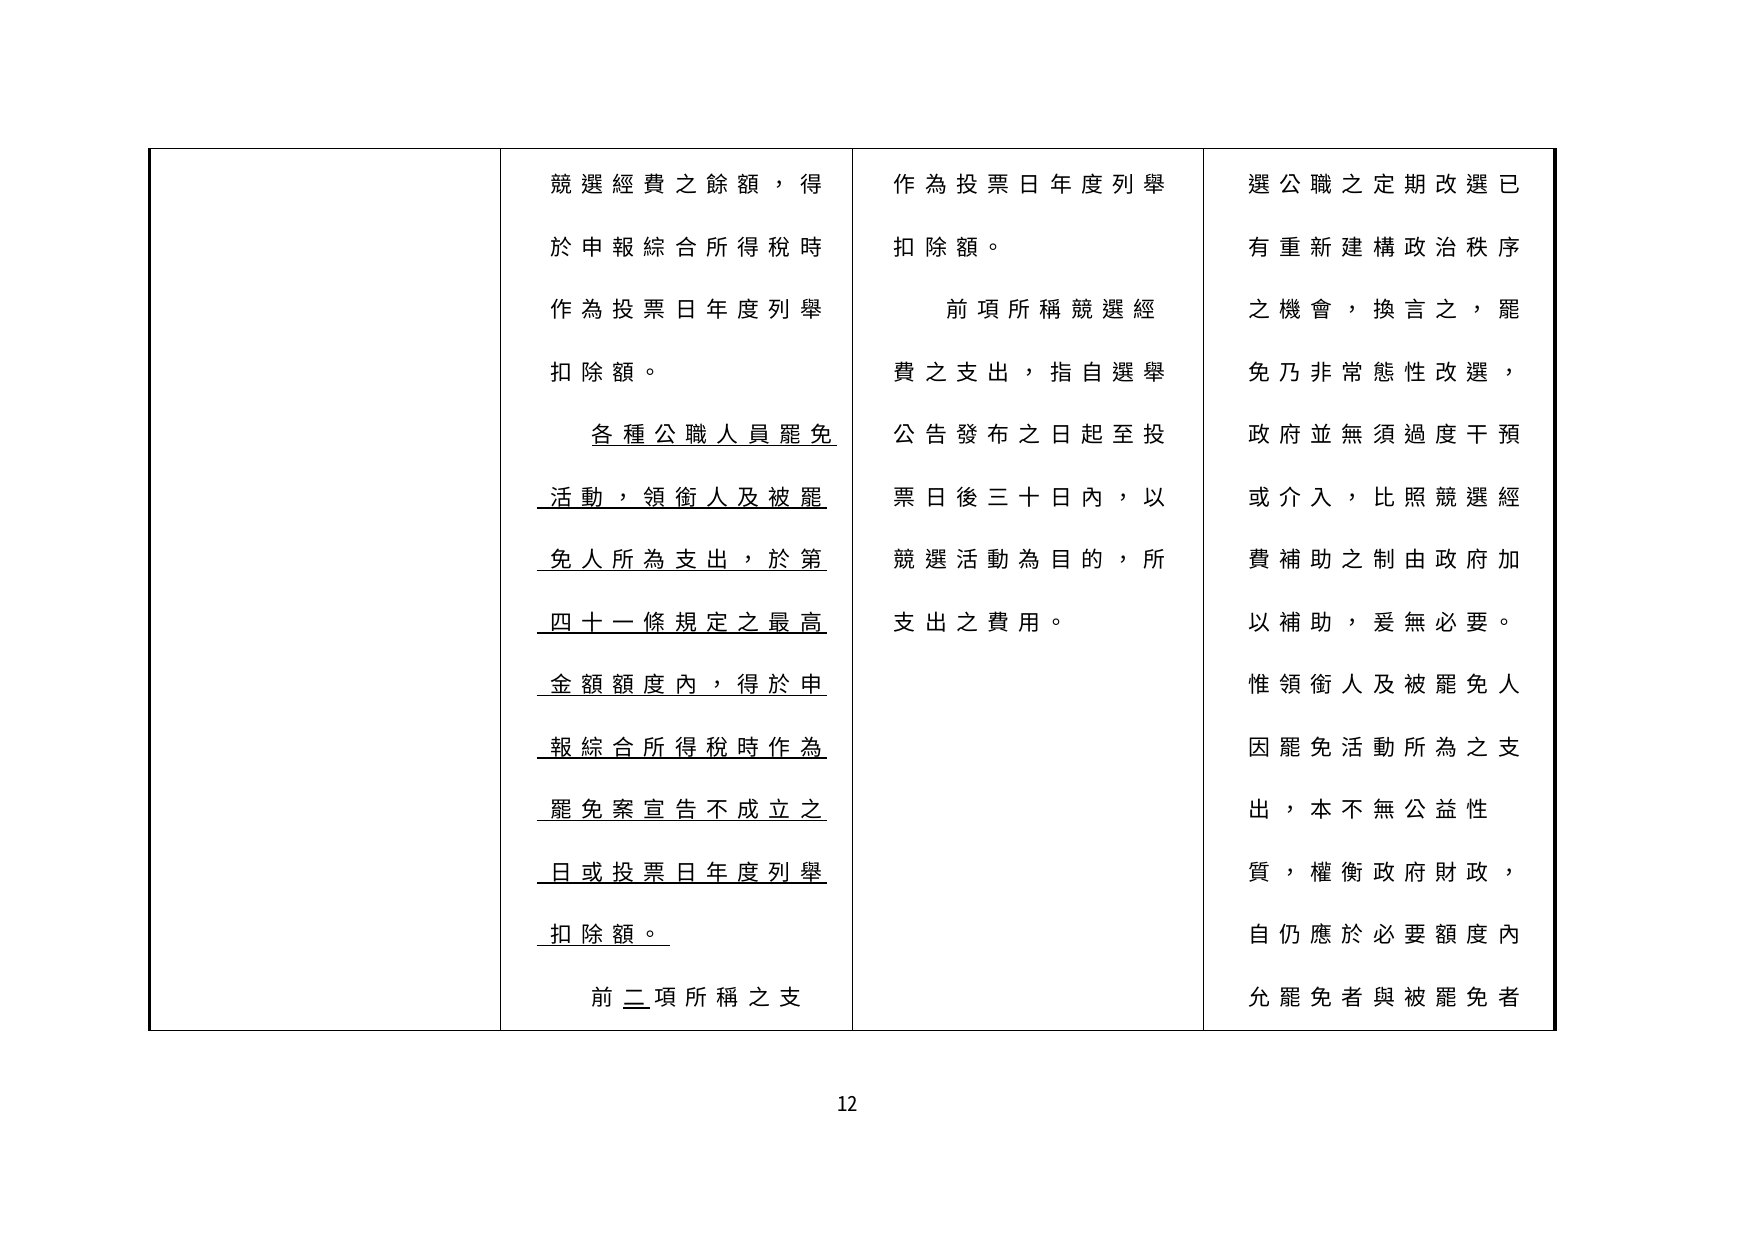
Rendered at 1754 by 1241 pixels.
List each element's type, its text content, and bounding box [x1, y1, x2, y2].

table_cell 選公職之定期改選已有重新建構政治秩序之機會，換言之，罷免乃非常態性改選，政府並無須過度干預或介入，比照競選經費補助之制由政府加以補助，爰無必要。惟領銜人及被罷免人因罷免活動所為之支出，本不無公益性質，權衡政府財政，自仍應於必要額度內允罷免者與被罷免者 [1204, 149, 1553, 1030]
table_cell [151, 149, 500, 1030]
table_cell 競選經費之餘額，得於申報綜合所得稅時作為投票日年度列舉扣除額。 各種公職人員罷免活動，領銜人及被罷免人所為支出，於第四十一條規定之最高金額額度內，得於申報綜合所得稅時作為罷免案宣告不成立之日或投票日年度列舉扣除額。 前二項所稱之支 [501, 149, 852, 1030]
table_cell 作為投票日年度列舉扣除額。 前項所稱競選經費之支出，指自選舉公告發布之日起至投票日後三十日內，以競選活動為目的，所支出之費用。 [853, 149, 1203, 1030]
